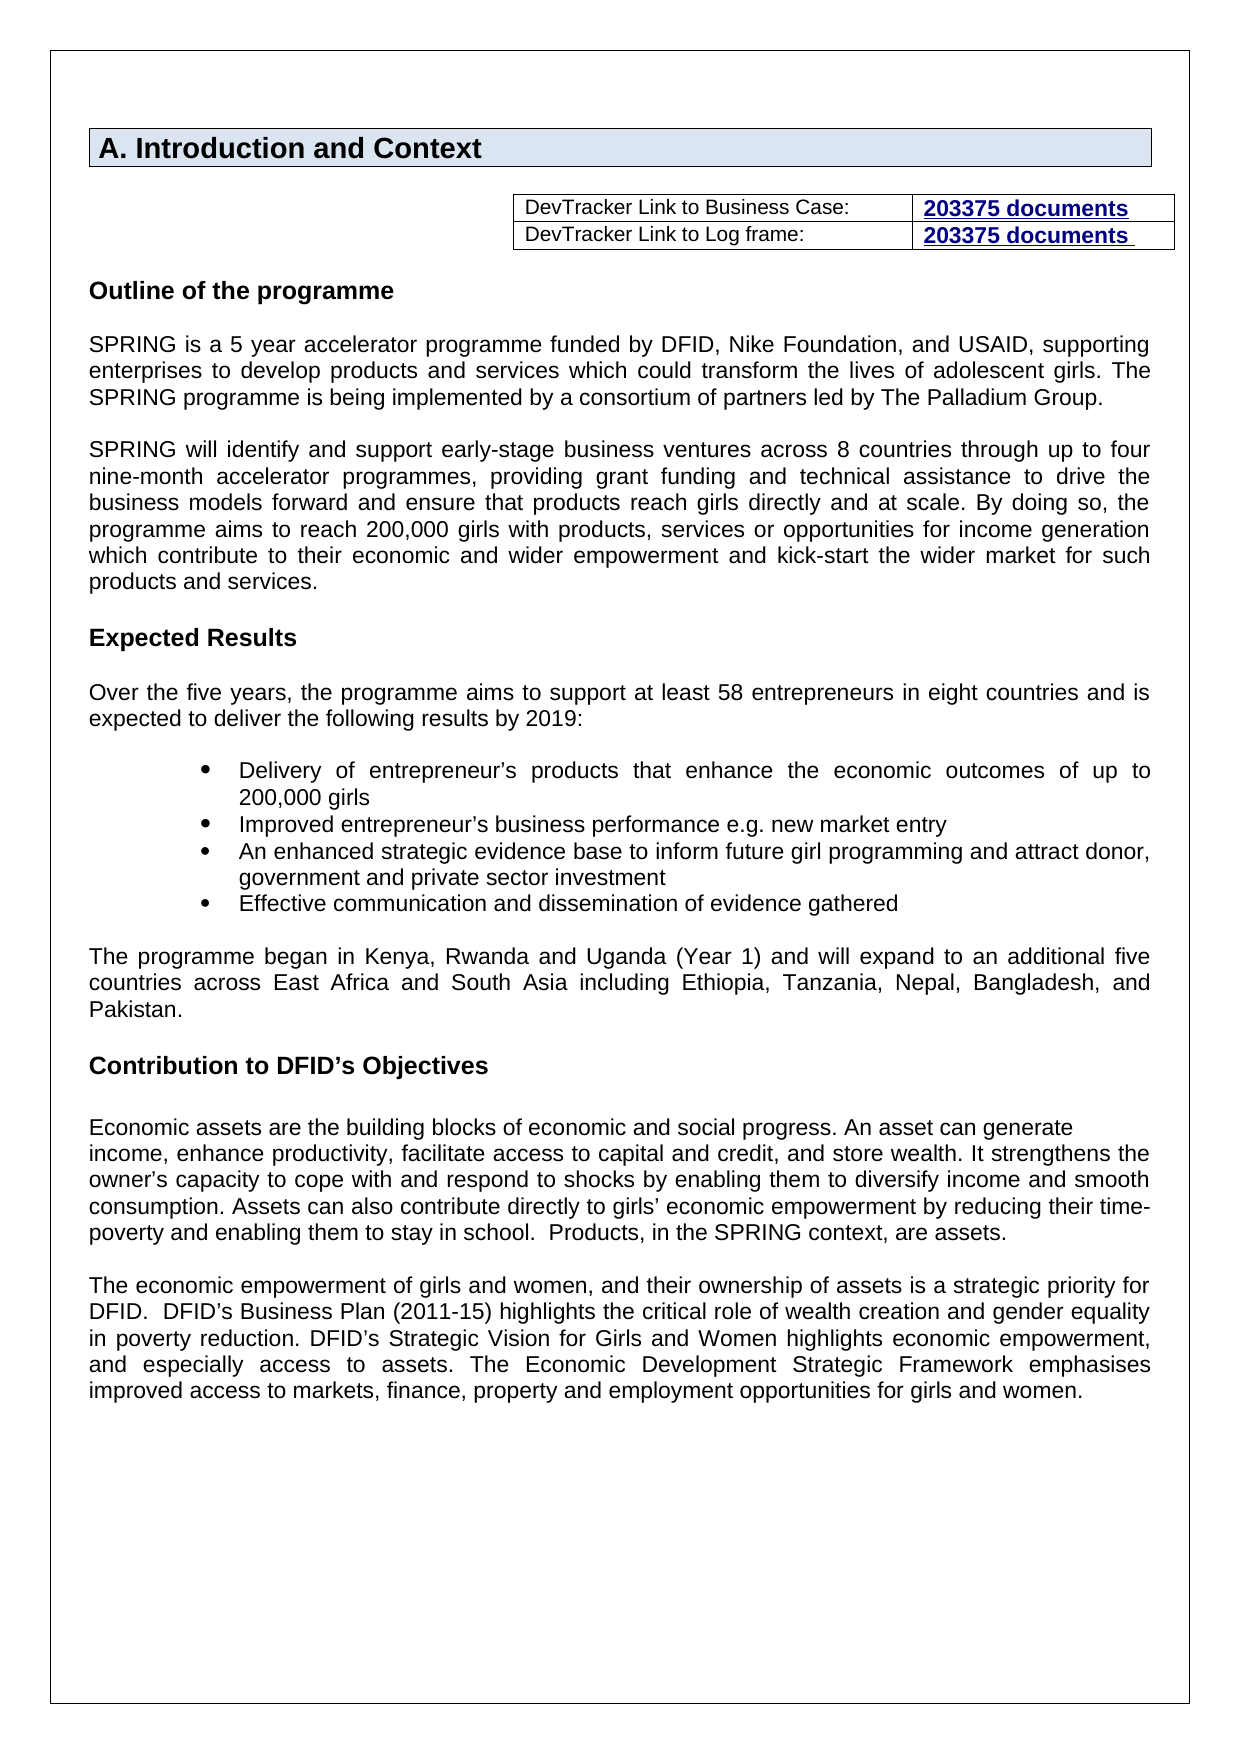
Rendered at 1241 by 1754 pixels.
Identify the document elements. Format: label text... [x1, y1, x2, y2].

table_cell DevTracker Link to Log frame: [514, 222, 912, 248]
table_header 203375 documents [913, 195, 1174, 221]
text SPRING will identify and support early-stage business ventures across 8 countries through up to four nine-month accelerator programmes, providing grant funding and technical assistance to drive the business models forward and ensure that products reach girls directly and at scale. By doing so, the programme aims to reach 200,000 girls with products, services or opportunities for income generation which contribute to their economic and wider empowerment and kick-start the wider market for such products and services. [89, 436, 1152, 594]
text income, enhance productivity, facilitate access to capital and credit, and store wealth. It strengthens the owner’s capacity to cope with and respond to shocks by enabling them to diversify income and smooth consumption. Assets can also contribute directly to girls’ economic empowerment by reducing their time-poverty and enabling them to stay in school. Products, in the SPRING context, are assets. [89, 1140, 1152, 1245]
text A. Introduction and Context [90, 129, 1151, 166]
text The economic empowerment of girls and women, and their ownership of assets is a strategic priority for DFID. DFID’s Business Plan (2011-15) highlights the critical role of wealth creation and gender equality in poverty reduction. DFID’s Strategic Vision for Girls and Women highlights economic empowerment, and especially access to assets. The Economic Development Strategic Framework emphasises improved access to markets, finance, property and employment opportunities for girls and women. [89, 1272, 1152, 1403]
list An enhanced strategic evidence base to inform future girl programming and attract donor, government and private sector investment [201, 838, 1152, 890]
text Economic assets are the building blocks of economic and social progress. An asset can generate [89, 1114, 1152, 1140]
text Expected Results [89, 623, 1152, 652]
text SPRING is a 5 year accelerator programme funded by DFID, Nike Foundation, and USAID, supporting enterprises to develop products and services which could transform the lives of adolescent girls. The SPRING programme is being implemented by a consortium of partners led by The Palladium Group. [89, 331, 1152, 410]
text Outline of the programme [89, 276, 1152, 305]
text Over the five years, the programme aims to support at least 58 entrepreneurs in eight countries and is expected to deliver the following results by 2019: [89, 678, 1152, 731]
list Improved entrepreneur’s business performance e.g. new market entry [201, 811, 1152, 838]
table_cell 203375 documents [913, 222, 1174, 248]
table_header DevTracker Link to Business Case: [514, 195, 912, 221]
list Effective communication and dissemination of evidence gathered [201, 890, 1152, 917]
text The programme began in Kenya, Rwanda and Uganda (Year 1) and will expand to an additional five countries across East Africa and South Asia including Ethiopia, Tanzania, Nepal, Bangladesh, and Pakistan. [89, 943, 1152, 1022]
list Delivery of entrepreneur’s products that enhance the economic outcomes of up to 200,000 girls [201, 757, 1152, 811]
text Contribution to DFID’s Objectives [89, 1051, 1152, 1079]
